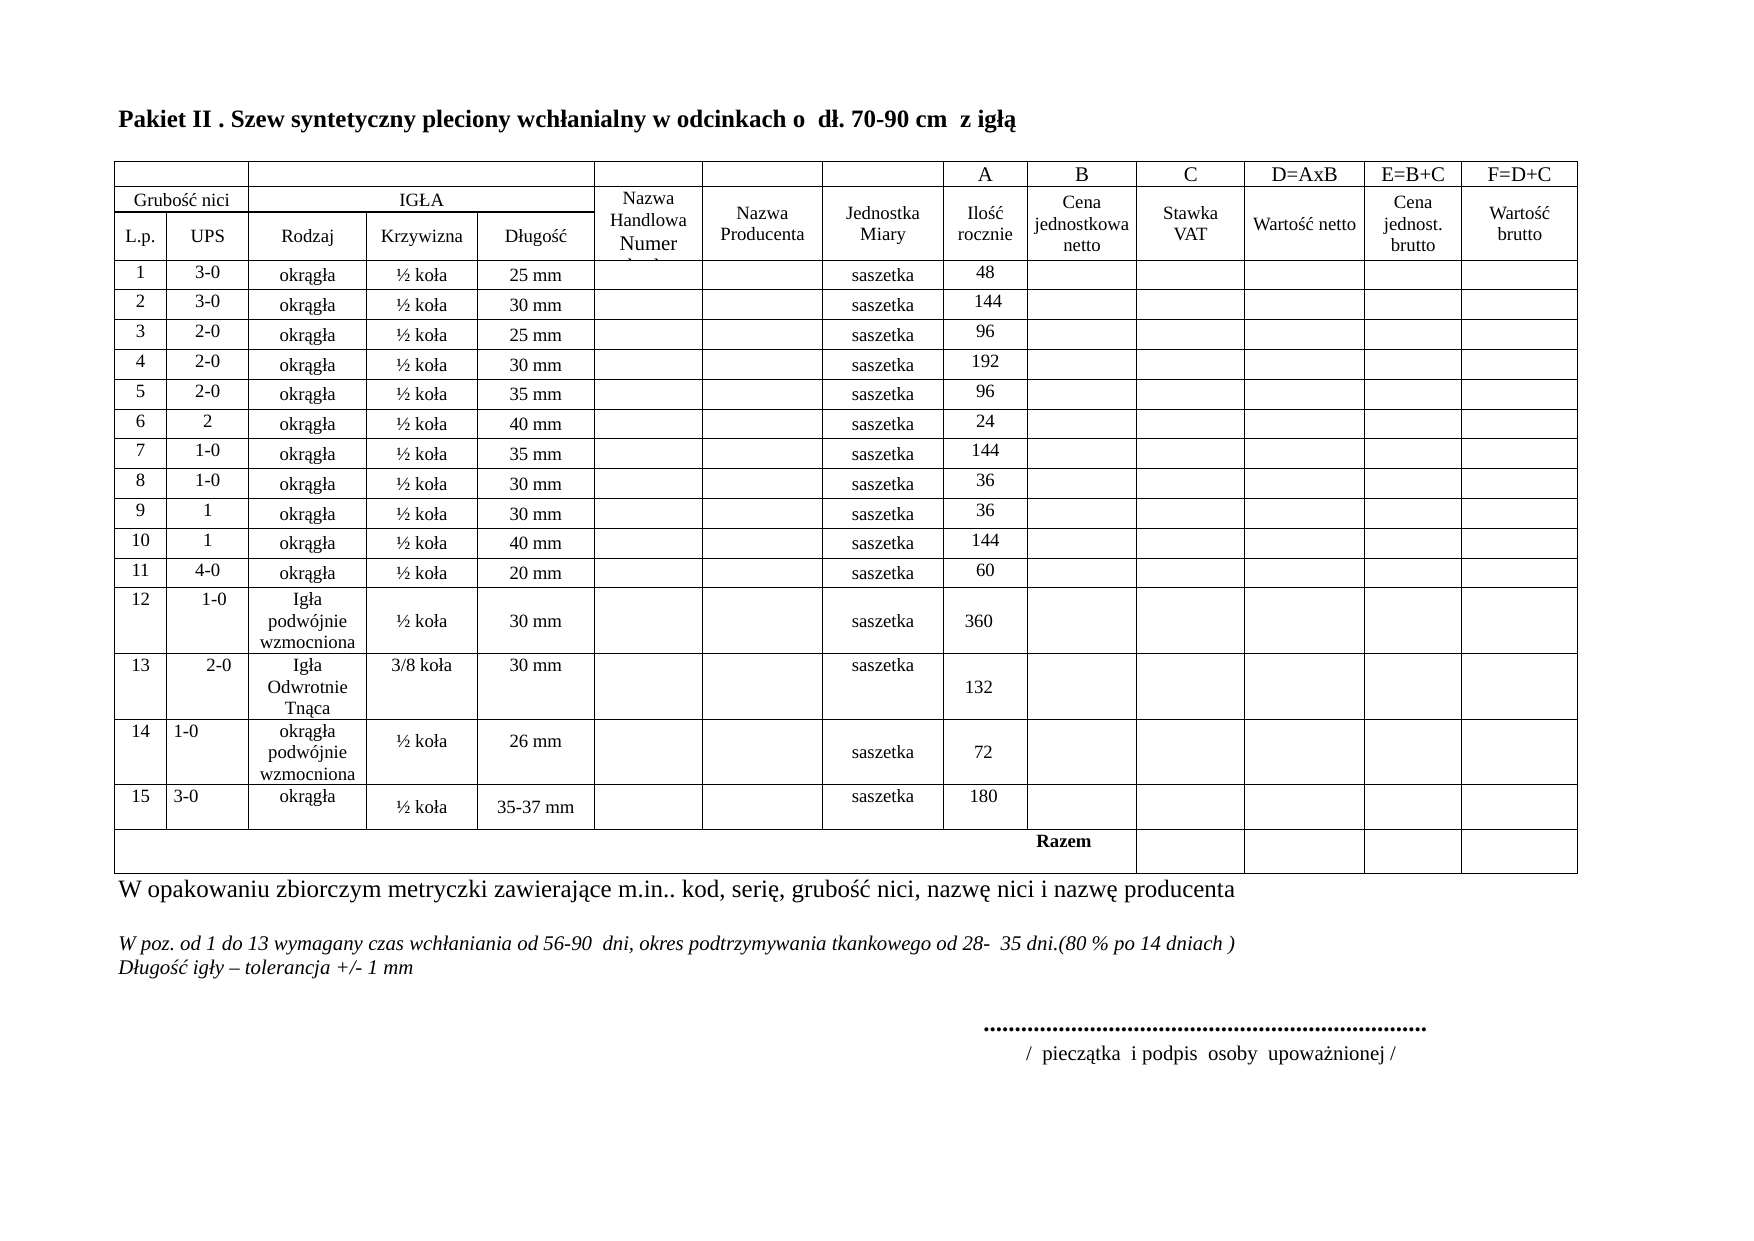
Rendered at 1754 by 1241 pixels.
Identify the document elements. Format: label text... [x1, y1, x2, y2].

table_header [823, 162, 943, 186]
table_cell [1365, 380, 1461, 408]
table_cell [1028, 261, 1136, 289]
table_cell ½ koła [367, 380, 477, 408]
table_cell IGŁA [249, 187, 594, 211]
table_cell Nazwa Producenta [703, 187, 822, 259]
table_cell okrągła [249, 529, 366, 557]
table_cell [1365, 469, 1461, 498]
table_header [595, 162, 702, 186]
text / pieczątka i podpis osoby upoważnionej / [118, 1037, 1636, 1066]
table_header C [1137, 162, 1244, 186]
table_cell [1028, 785, 1136, 828]
table_cell [1245, 469, 1364, 498]
table_cell [1462, 499, 1577, 528]
table_cell 2-0 [167, 320, 248, 349]
table_cell saszetka [823, 439, 943, 468]
table_cell 35 mm [478, 439, 594, 468]
table_cell [1137, 559, 1244, 587]
table_cell [1028, 439, 1136, 468]
table_cell [1137, 654, 1244, 719]
table_cell [1137, 588, 1244, 653]
table_cell [1462, 469, 1577, 498]
table_cell 180 [944, 785, 1027, 828]
table_cell saszetka [823, 320, 943, 349]
table_cell 36 [944, 499, 1027, 528]
table_cell [703, 261, 822, 289]
table_cell 30 mm [478, 469, 594, 498]
table_cell [1137, 261, 1244, 289]
table_header D=AxB [1245, 162, 1364, 186]
table_cell [1462, 380, 1577, 408]
table_header F=D+C [1462, 162, 1577, 186]
table_cell [1028, 559, 1136, 587]
table_cell [1245, 720, 1364, 784]
table_cell 3-0 [167, 785, 248, 828]
table_cell Jednostka Miary [823, 187, 943, 259]
table_cell 15 [115, 785, 166, 828]
table_cell Grubość nici [115, 187, 248, 211]
table_cell ½ koła [367, 785, 477, 828]
table_cell [1245, 380, 1364, 408]
table_cell okrągła podwójnie wzmocniona [249, 720, 366, 784]
table_cell ½ koła [367, 529, 477, 557]
table_cell [1245, 559, 1364, 587]
table_cell [1365, 654, 1461, 719]
table_cell [1365, 439, 1461, 468]
table_cell [1028, 588, 1136, 653]
table_cell [595, 380, 702, 408]
table_cell [703, 654, 822, 719]
table_cell saszetka [823, 588, 943, 653]
table_cell [1365, 290, 1461, 319]
table_cell 48 [944, 261, 1027, 289]
table_cell saszetka [823, 559, 943, 587]
table_cell [1462, 529, 1577, 557]
table_cell 1 [167, 529, 248, 557]
text Długość igły – tolerancja +/- 1 mm [118, 955, 1636, 979]
table_cell okrągła [249, 320, 366, 349]
table_cell saszetka [823, 410, 943, 438]
table_cell [1137, 720, 1244, 784]
table_cell saszetka [823, 529, 943, 557]
table_cell 1-0 [167, 439, 248, 468]
table_cell Wartość brutto [1462, 187, 1577, 259]
table_cell okrągła [249, 350, 366, 379]
table_cell Igła Odwrotnie Tnąca [249, 654, 366, 719]
table_cell [1245, 830, 1364, 873]
table_cell [595, 261, 702, 289]
table_cell Razem [115, 830, 1136, 873]
table_cell ½ koła [367, 588, 477, 653]
table_cell Cena jednost. brutto [1365, 187, 1461, 259]
table_cell [595, 469, 702, 498]
table_cell [595, 588, 702, 653]
table_cell 11 [115, 559, 166, 587]
table_cell [1028, 720, 1136, 784]
table_cell [1365, 785, 1461, 828]
table_cell [703, 290, 822, 319]
table_cell okrągła [249, 410, 366, 438]
table_cell ½ koła [367, 410, 477, 438]
table_cell [1365, 320, 1461, 349]
table_cell [1137, 469, 1244, 498]
table_cell Wartość netto [1245, 187, 1364, 259]
table_cell [1365, 559, 1461, 587]
table_cell okrągła [249, 499, 366, 528]
table_cell ½ koła [367, 261, 477, 289]
table_cell [1365, 499, 1461, 528]
table_cell [595, 290, 702, 319]
table_cell [1137, 830, 1244, 873]
table_cell 40 mm [478, 529, 594, 557]
table_cell Nazwa Handlowa Numer kodu [595, 187, 702, 259]
table_header A [944, 162, 1027, 186]
table_cell [1137, 410, 1244, 438]
table_header E=B+C [1365, 162, 1461, 186]
table_cell [595, 529, 702, 557]
table_cell Stawka VAT [1137, 187, 1244, 259]
table_cell [703, 350, 822, 379]
table_cell saszetka [823, 654, 943, 719]
table_cell [1137, 785, 1244, 828]
table_cell [1137, 380, 1244, 408]
table_cell [703, 785, 822, 828]
table_cell [1028, 499, 1136, 528]
table_cell [1028, 469, 1136, 498]
table_cell saszetka [823, 720, 943, 784]
table_header [249, 162, 594, 186]
table_cell 12 [115, 588, 166, 653]
table_cell Ilość rocznie [944, 187, 1027, 259]
table_cell [1028, 290, 1136, 319]
table_cell [595, 654, 702, 719]
table_cell [595, 320, 702, 349]
table_cell saszetka [823, 499, 943, 528]
table_cell okrągła [249, 469, 366, 498]
table_cell 132 [944, 654, 1027, 719]
text Pakiet II . Szew syntetyczny pleciony wchłanialny w odcinkach o dł. 70-90 cm z igłą [118, 104, 1636, 132]
table_cell 9 [115, 499, 166, 528]
table_cell 7 [115, 439, 166, 468]
table_cell Długość [478, 213, 594, 259]
table_cell 3-0 [167, 290, 248, 319]
table_cell okrągła [249, 785, 366, 828]
table_cell [703, 588, 822, 653]
table_cell [1462, 720, 1577, 784]
table_cell [1462, 350, 1577, 379]
table_cell 144 [944, 439, 1027, 468]
table_cell [1365, 350, 1461, 379]
table_cell 30 mm [478, 588, 594, 653]
table_cell 2-0 [167, 350, 248, 379]
table_cell 72 [944, 720, 1027, 784]
table_cell [1365, 261, 1461, 289]
table_cell 360 [944, 588, 1027, 653]
table_cell [1028, 350, 1136, 379]
table_cell [1245, 785, 1364, 828]
table_cell [1137, 350, 1244, 379]
table_cell 30 mm [478, 290, 594, 319]
table_cell 192 [944, 350, 1027, 379]
table_cell [703, 720, 822, 784]
table_cell ½ koła [367, 720, 477, 784]
table_cell ½ koła [367, 290, 477, 319]
table_cell 24 [944, 410, 1027, 438]
table_header B [1028, 162, 1136, 186]
table_cell 35-37 mm [478, 785, 594, 828]
table_cell [1245, 290, 1364, 319]
table_cell [1462, 654, 1577, 719]
text W poz. od 1 do 13 wymagany czas wchłaniania od 56-90 dni, okres podtrzymywania tkankowego od 28- 35 dni.(80 % po 14 dniach ) [118, 931, 1636, 955]
table_cell 1-0 [167, 469, 248, 498]
table_cell 8 [115, 469, 166, 498]
table_cell [1245, 320, 1364, 349]
table_cell [1462, 410, 1577, 438]
table_cell Krzywizna [367, 213, 477, 259]
table_cell 3 [115, 320, 166, 349]
table_cell saszetka [823, 469, 943, 498]
table_cell [1028, 380, 1136, 408]
table_cell [1245, 439, 1364, 468]
table_cell [1137, 439, 1244, 468]
table_cell 5 [115, 380, 166, 408]
table_cell 144 [944, 529, 1027, 557]
table_cell 2 [167, 410, 248, 438]
table_cell [1245, 261, 1364, 289]
table_cell [1462, 261, 1577, 289]
table_cell UPS [167, 213, 248, 259]
table_cell [1245, 529, 1364, 557]
table_cell [595, 720, 702, 784]
table_cell Cena jednostkowa netto [1028, 187, 1136, 259]
table_cell 60 [944, 559, 1027, 587]
table_cell 36 [944, 469, 1027, 498]
table_cell saszetka [823, 290, 943, 319]
text ....................................................................... [118, 1008, 1636, 1037]
table_cell [1245, 588, 1364, 653]
table_cell 14 [115, 720, 166, 784]
table_cell [703, 320, 822, 349]
table_cell [595, 499, 702, 528]
table_cell okrągła [249, 290, 366, 319]
table_cell [1245, 350, 1364, 379]
table_cell Igła podwójnie wzmocniona [249, 588, 366, 653]
table_cell [703, 439, 822, 468]
table_cell okrągła [249, 380, 366, 408]
table_cell saszetka [823, 785, 943, 828]
table_cell saszetka [823, 261, 943, 289]
table_header [703, 162, 822, 186]
table_cell 26 mm [478, 720, 594, 784]
table_cell 96 [944, 320, 1027, 349]
table_cell [1462, 559, 1577, 587]
table_cell [1137, 290, 1244, 319]
table_cell 3/8 koła [367, 654, 477, 719]
table_cell [703, 410, 822, 438]
table_cell [1245, 654, 1364, 719]
table_cell [1365, 410, 1461, 438]
table_cell [703, 559, 822, 587]
table_cell [1137, 499, 1244, 528]
table_cell ½ koła [367, 439, 477, 468]
table_cell [1462, 830, 1577, 873]
table_cell [1028, 654, 1136, 719]
table_cell 25 mm [478, 320, 594, 349]
table_cell 40 mm [478, 410, 594, 438]
table_cell [595, 559, 702, 587]
table_cell [1462, 588, 1577, 653]
table_cell 4 [115, 350, 166, 379]
table_cell [1245, 499, 1364, 528]
table_cell 6 [115, 410, 166, 438]
table_cell [703, 380, 822, 408]
table_cell [1365, 830, 1461, 873]
table_cell 1-0 [167, 588, 248, 653]
table_cell [1462, 320, 1577, 349]
table_cell [1028, 410, 1136, 438]
table_cell [1365, 720, 1461, 784]
table_cell [703, 529, 822, 557]
table_cell ½ koła [367, 469, 477, 498]
table_cell 3-0 [167, 261, 248, 289]
table_cell 20 mm [478, 559, 594, 587]
table_cell ½ koła [367, 559, 477, 587]
table_cell [1137, 320, 1244, 349]
table_cell okrągła [249, 439, 366, 468]
table_cell [595, 350, 702, 379]
table_cell 1 [167, 499, 248, 528]
table_cell [1462, 439, 1577, 468]
table_cell [1365, 529, 1461, 557]
table_cell [595, 439, 702, 468]
table_cell 10 [115, 529, 166, 557]
table_cell saszetka [823, 350, 943, 379]
table_cell ½ koła [367, 320, 477, 349]
table_cell okrągła [249, 261, 366, 289]
table_cell [595, 785, 702, 828]
table_cell 35 mm [478, 380, 594, 408]
table_cell [703, 469, 822, 498]
table_cell 30 mm [478, 350, 594, 379]
table_header [115, 162, 248, 186]
table_cell 1 [115, 261, 166, 289]
table_cell saszetka [823, 380, 943, 408]
table_cell 2-0 [167, 380, 248, 408]
table_cell [1462, 785, 1577, 828]
table_cell okrągła [249, 559, 366, 587]
table_cell 96 [944, 380, 1027, 408]
table_cell 2 [115, 290, 166, 319]
table_cell 30 mm [478, 654, 594, 719]
table_cell [595, 410, 702, 438]
table_cell [1245, 410, 1364, 438]
table_cell 2-0 [167, 654, 248, 719]
table_cell [1028, 529, 1136, 557]
table_cell 4-0 [167, 559, 248, 587]
table_cell [1137, 529, 1244, 557]
table_cell ½ koła [367, 499, 477, 528]
table_cell 13 [115, 654, 166, 719]
table_cell [1365, 588, 1461, 653]
table_cell [1028, 320, 1136, 349]
table_cell [703, 499, 822, 528]
text W opakowaniu zbiorczym metryczki zawierające m.in.. kod, serię, grubość nici, nazwę nici i nazwę producenta [118, 874, 1636, 902]
table_cell Rodzaj [249, 213, 366, 259]
table_cell 30 mm [478, 499, 594, 528]
table_cell 144 [944, 290, 1027, 319]
table_cell ½ koła [367, 350, 477, 379]
table_cell 1-0 [167, 720, 248, 784]
table_cell 25 mm [478, 261, 594, 289]
table_cell [1462, 290, 1577, 319]
table_cell L.p. [115, 213, 166, 259]
